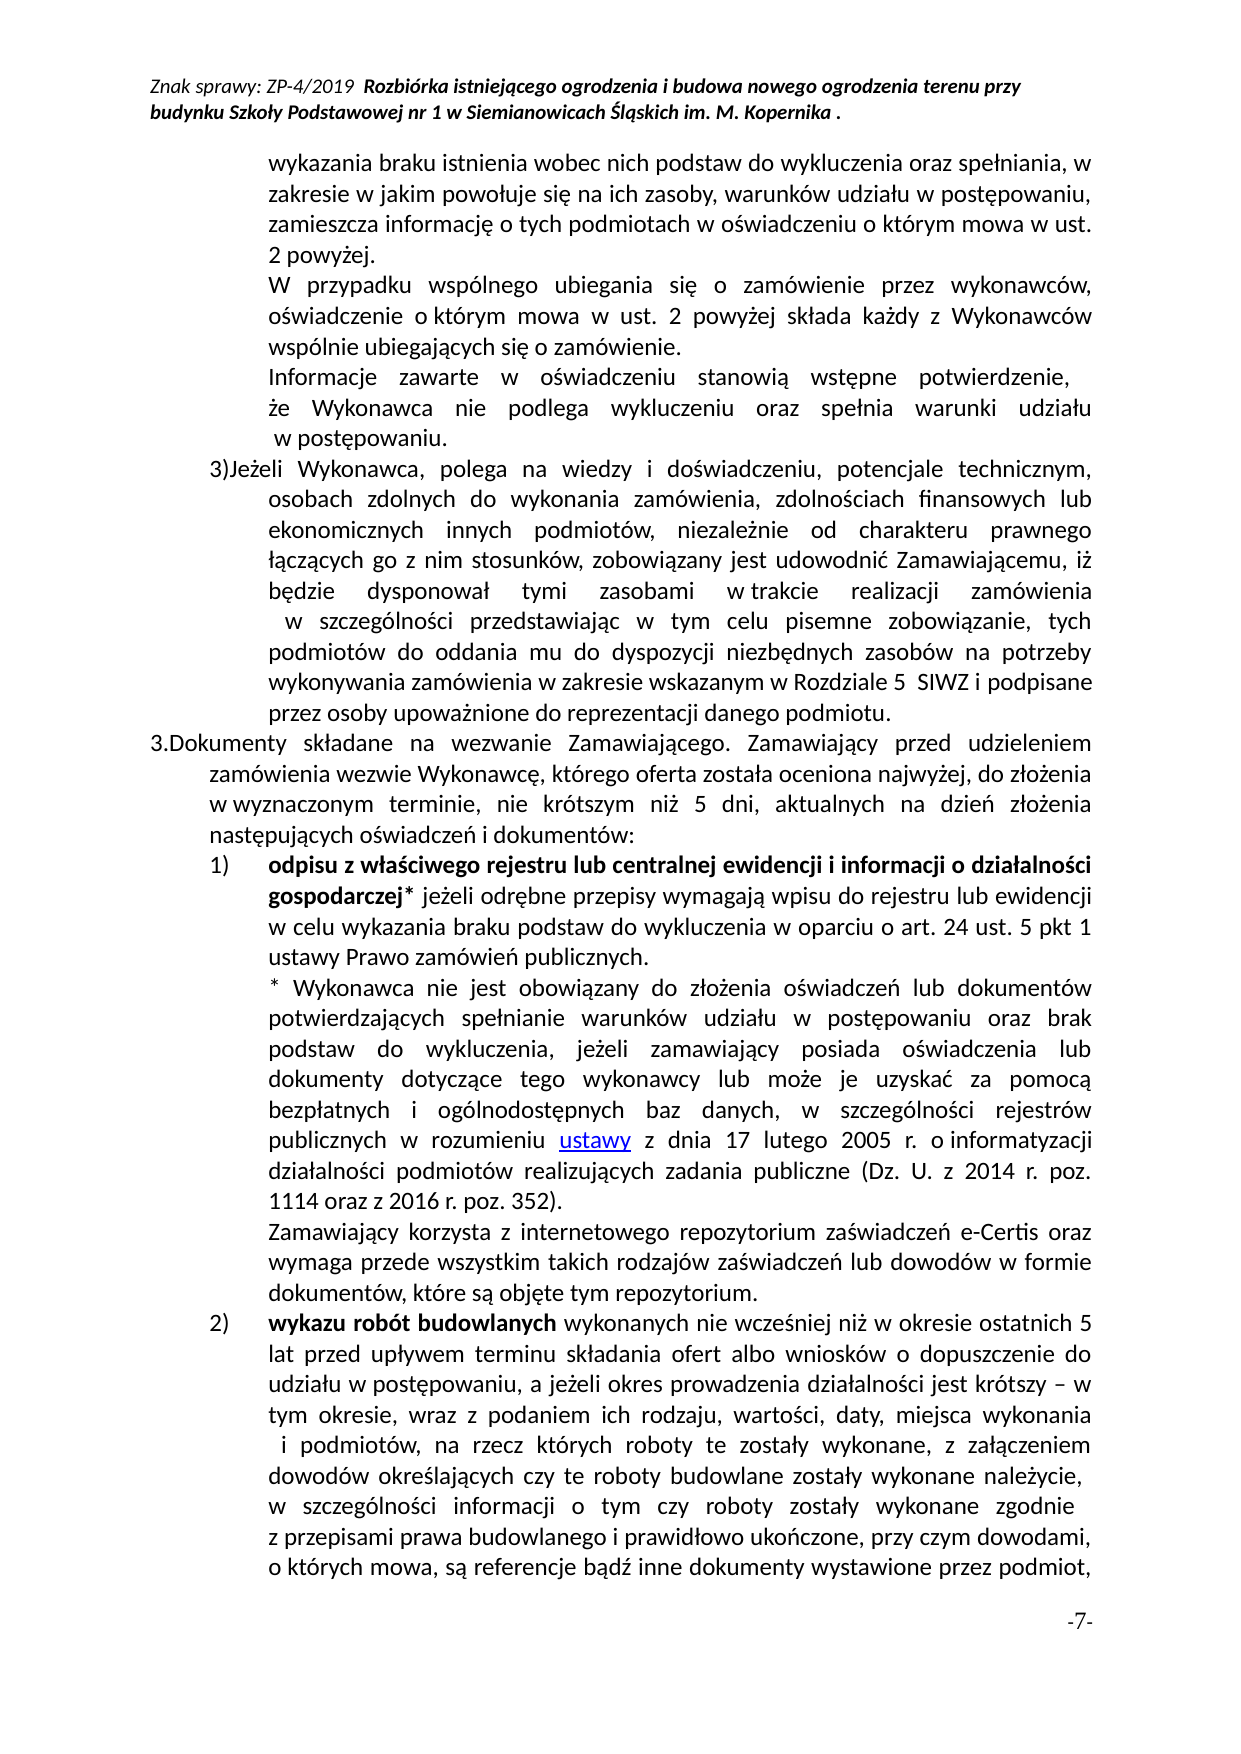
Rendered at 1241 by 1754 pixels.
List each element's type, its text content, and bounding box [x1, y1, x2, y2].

list Jeżeli Wykonawca, polega na wiedzy i doświadczeniu, potencjale technicznym, osobach zdolnych do wykonania zamówienia, zdolnościach finansowych lub ekonomicznych innych podmiotów, niezależnie od charakteru prawnego łączących go z nim stosunków, zobowiązany jest udowodnić Zamawiającemu, iż będzie dysponował tymi zasobami w trakcie realizacji zamówienia w szczególności przedstawiając w tym celu pisemne zobowiązanie, tych podmiotów do oddania mu do dyspozycji niezbędnych zasobów na potrzeby wykonywania zamówienia w zakresie wskazanym w Rozdziale 5 SIWZ i podpisane przez osoby upoważnione do reprezentacji danego podmiotu. [209, 453, 1093, 727]
text 2) wykazu robót budowlanych wykonanych nie wcześniej niż w okresie ostatnich 5 lat przed upływem terminu składania ofert albo wniosków o dopuszczenie do udziału w postępowaniu, a jeżeli okres prowadzenia działalności jest krótszy – w tym okresie, wraz z podaniem ich rodzaju, wartości, daty, miejsca wykonania i podmiotów, na rzecz których roboty te zostały wykonane, z załączeniem dowodów określających czy te roboty budowlane zostały wykonane należycie, w szczególności informacji o tym czy roboty zostały wykonane zgodnie z przepisami prawa budowlanego i prawidłowo ukończone, przy czym dowodami, o których mowa, są referencje bądź inne dokumenty wystawione przez podmiot, [209, 1307, 1093, 1582]
list Dokumenty składane na wezwanie Zamawiającego. Zamawiający przed udzieleniem zamówienia wezwie Wykonawcę, którego oferta została oceniona najwyżej, do złożenia w wyznaczonym terminie, nie krótszym niż 5 dni, aktualnych na dzień złożenia następujących oświadczeń i dokumentów: [150, 727, 1093, 849]
text Zamawiający korzysta z internetowego repozytorium zaświadczeń e-Certis oraz wymaga przede wszystkim takich rodzajów zaświadczeń lub dowodów w formie dokumentów, które są objęte tym repozytorium. [268, 1216, 1093, 1307]
text Informacje zawarte w oświadczeniu stanowią wstępne potwierdzenie, że Wykonawca nie podlega wykluczeniu oraz spełnia warunki udziału w postępowaniu. [268, 361, 1093, 453]
text W przypadku wspólnego ubiegania się o zamówienie przez wykonawców, oświadczenie o którym mowa w ust. 2 powyżej składa każdy z Wykonawców wspólnie ubiegających się o zamówienie. [268, 270, 1093, 361]
text * Wykonawca nie jest obowiązany do złożenia oświadczeń lub dokumentów potwierdzających spełnianie warunków udziału w postępowaniu oraz brak podstaw do wykluczenia, jeżeli zamawiający posiada oświadczenia lub dokumenty dotyczące tego wykonawcy lub może je uzyskać za pomocą bezpłatnych i ogólnodostępnych baz danych, w szczególności rejestrów publicznych w rozumieniu ustawy z dnia 17 lutego 2005 r. o informatyzacji działalności podmiotów realizujących zadania publiczne (Dz. U. z 2014 r. poz. 1114 oraz z 2016 r. poz. 352). [268, 972, 1093, 1216]
text 1) odpisu z właściwego rejestru lub centralnej ewidencji i informacji o działalności gospodarczej* jeżeli odrębne przepisy wymagają wpisu do rejestru lub ewidencji w celu wykazania braku podstaw do wykluczenia w oparciu o art. 24 ust. 5 pkt 1 ustawy Prawo zamówień publicznych. [209, 849, 1093, 972]
text wykazania braku istnienia wobec nich podstaw do wykluczenia oraz spełniania, w zakresie w jakim powołuje się na ich zasoby, warunków udziału w postępowaniu, zamieszcza informację o tych podmiotach w oświadczeniu o którym mowa w ust. 2 powyżej. [268, 148, 1093, 270]
